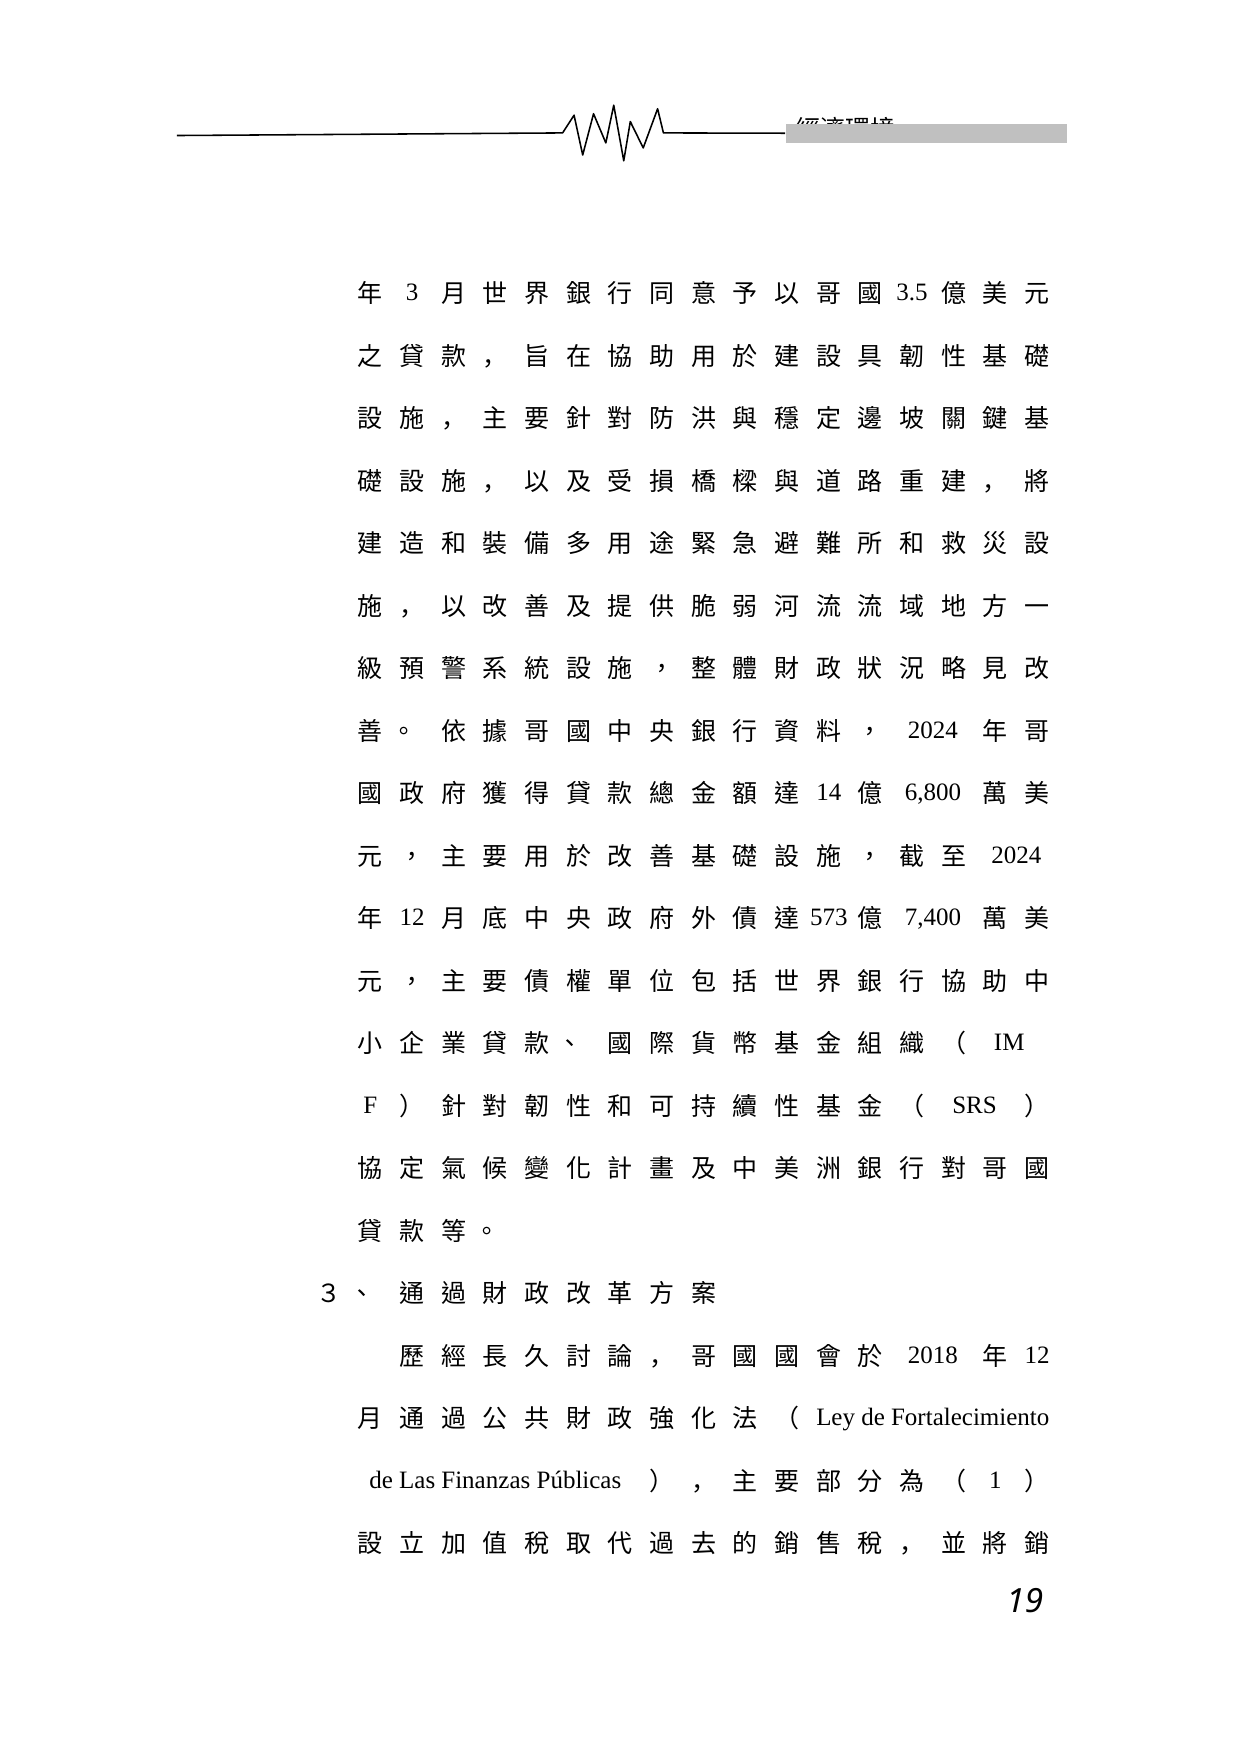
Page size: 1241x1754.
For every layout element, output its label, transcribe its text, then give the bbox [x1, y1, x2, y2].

text 年3月世界銀行同意予以哥國3.5億美元之貸款，旨在協助用於建設具韌性基礎設施，主要針對防洪與穩定邊坡關鍵基礎設施，以及受損橋樑與道路重建，將建造和裝備多用途緊急避難所和救災設施，以改善及提供脆弱河流流域地方一級預警系統設施，整體財政狀況略見改善。依據哥國中央銀行資料，2024年哥國政府獲得貸款總金額達14億6,800萬美元，主要用於改善基礎設施，截至2024年12月底中央政府外債達573億7,400萬美元，主要債權單位包括世界銀行協助中小企業貸款、國際貨幣基金組織（IMF）針對韌性和可持續性基金（SRS）協定氣候變化計畫及中美洲銀行對哥國貸款等。 [330, 250, 1058, 1250]
text 歷經長久討論，哥國國會於2018年12月通過公共財政強化法（Ley de Fortalecimiento de Las Finanzas Públicas），主要部分為（1）設立加值稅取代過去的銷售稅，並將銷 [330, 1313, 1058, 1563]
text ３、通過財政改革方案 [281, 1250, 1058, 1313]
